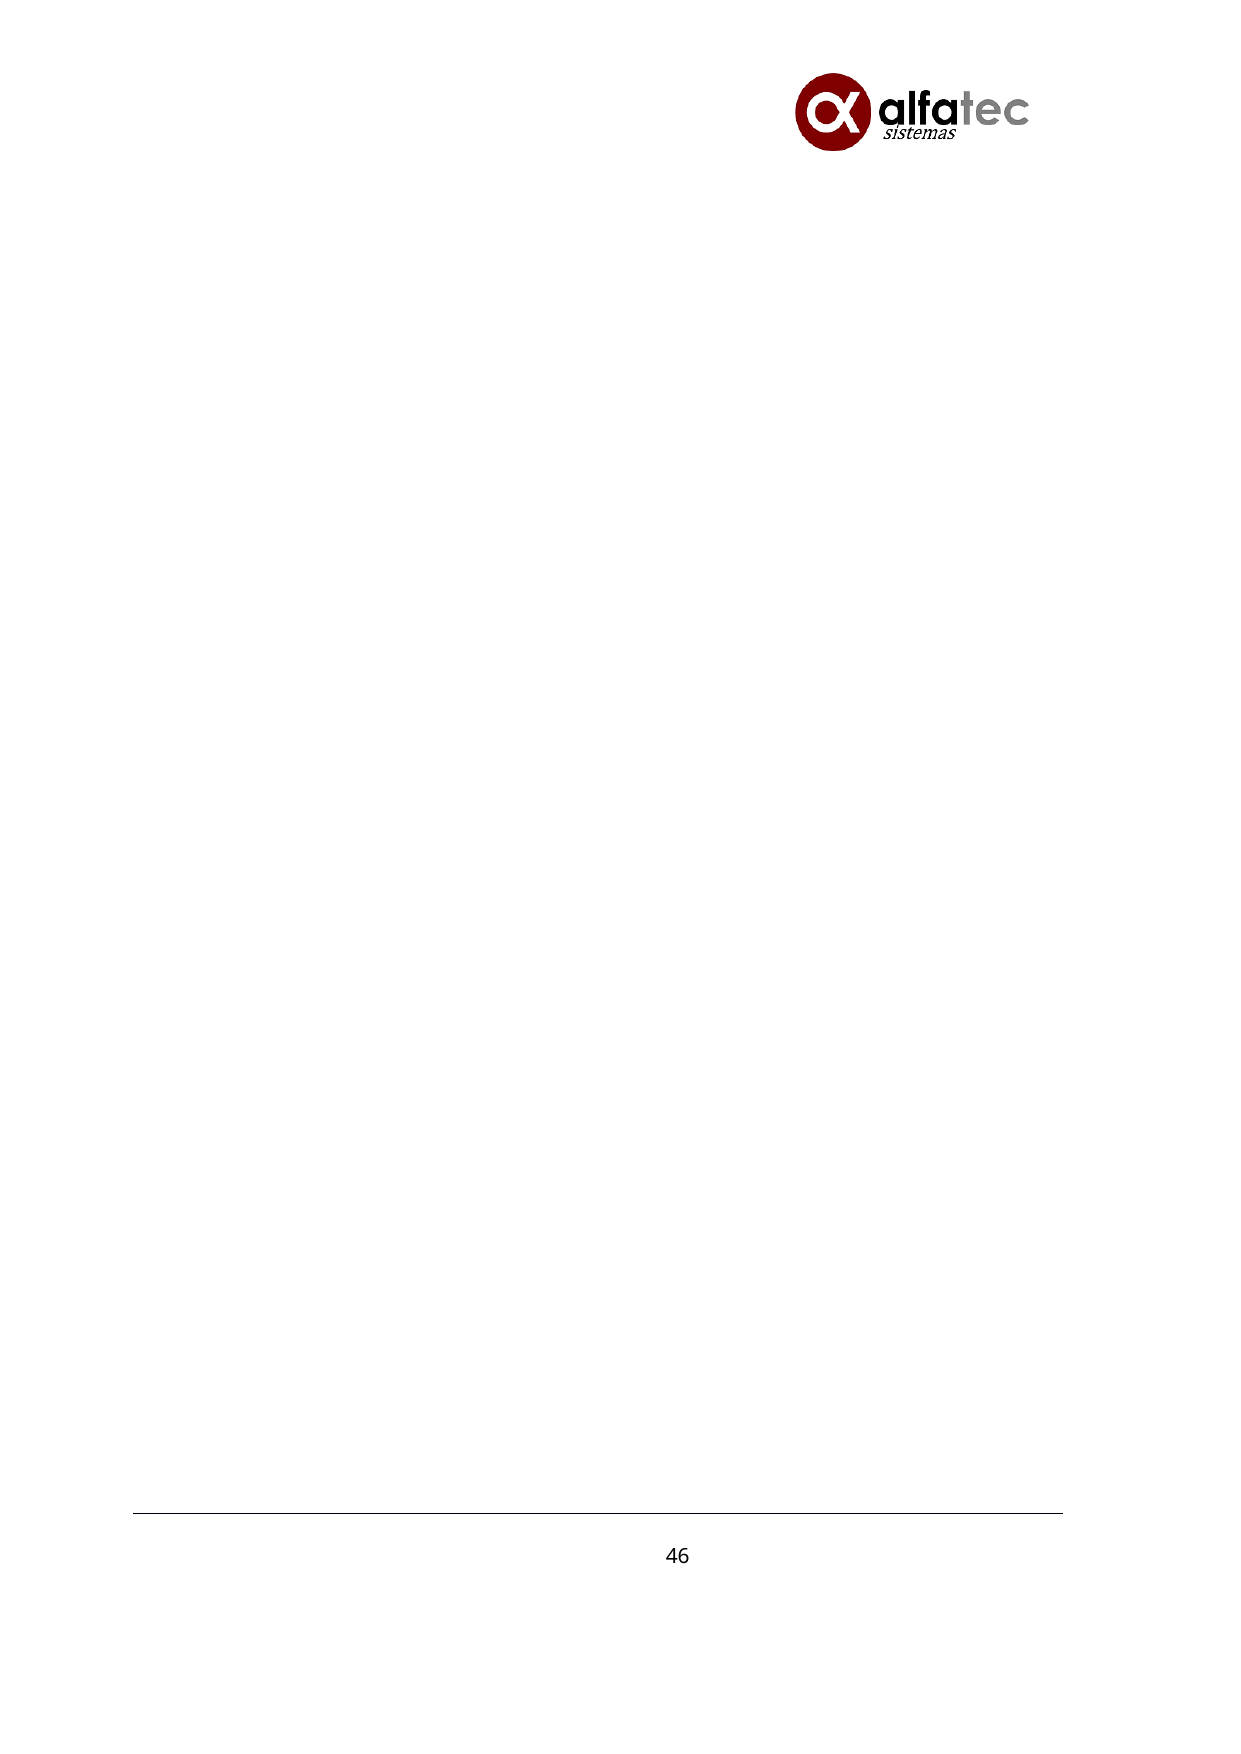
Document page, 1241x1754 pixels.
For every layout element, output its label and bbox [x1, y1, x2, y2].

picture [795, 73, 1031, 151]
